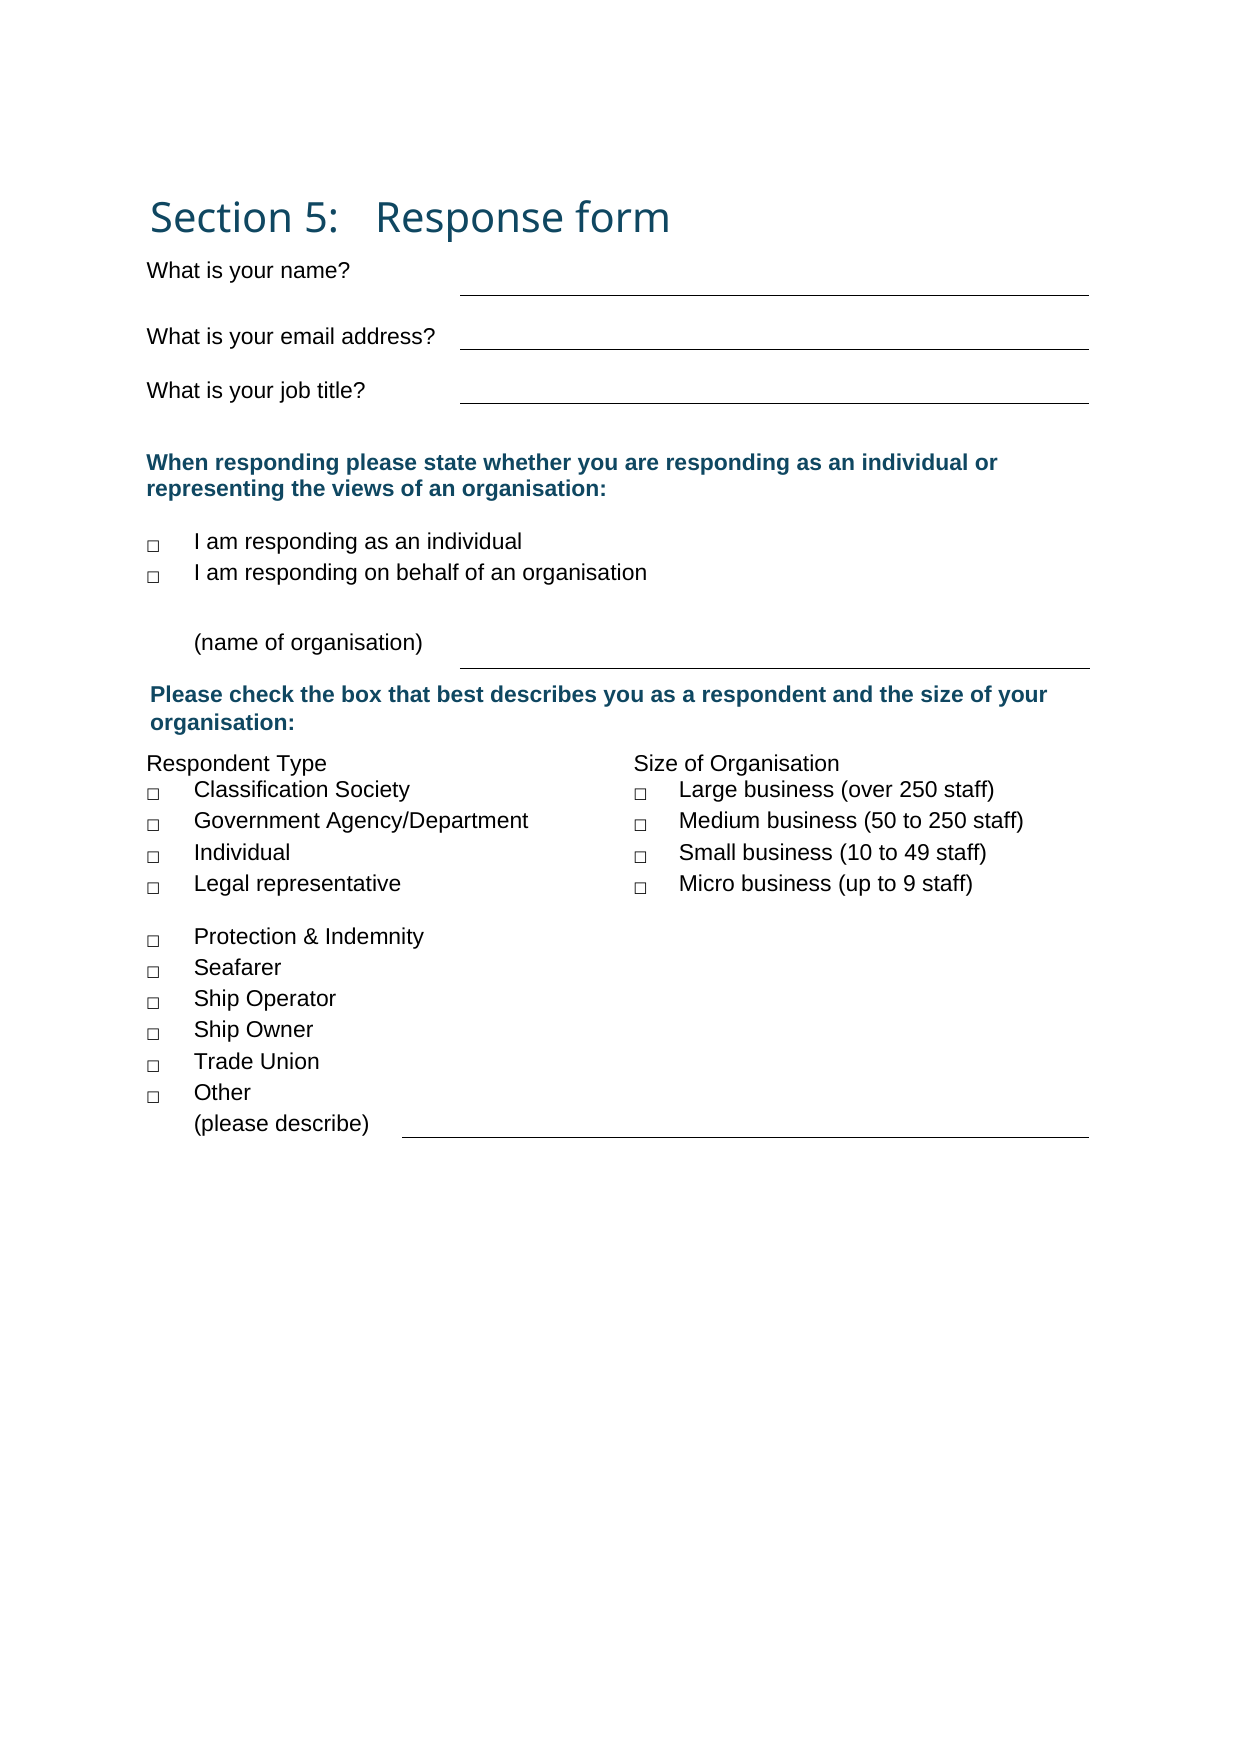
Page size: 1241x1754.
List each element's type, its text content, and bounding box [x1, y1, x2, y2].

table_cell Medium business (50 to 250 staff) [668, 808, 1089, 839]
table_cell [668, 985, 1089, 1016]
table_cell [622, 954, 667, 985]
table_cell ☐ [135, 954, 182, 985]
table_cell ☐ [135, 528, 182, 559]
table_cell [668, 1079, 1089, 1110]
table_cell ☐ [135, 776, 182, 807]
table_cell ☐ [135, 1016, 182, 1048]
table_cell [668, 1048, 1089, 1079]
table_cell [668, 1016, 1089, 1048]
table_cell [622, 985, 667, 1016]
table_cell ☐ [135, 839, 182, 870]
table_cell [711, 559, 1089, 590]
table_header What is your name? [135, 257, 460, 295]
table_header [460, 257, 1089, 295]
table_cell Large business (over 250 staff) [668, 776, 1079, 807]
text Please check the box that best describes you as a respondent and the size of your organisation: [150, 681, 1090, 736]
table_cell [460, 590, 1089, 668]
table_cell Government Agency/Department [182, 808, 622, 839]
table_cell [622, 1016, 667, 1048]
table_cell [460, 296, 1089, 349]
table_cell ☐ [135, 1079, 182, 1110]
table_cell [135, 1110, 182, 1136]
table_cell What is your email address? [135, 295, 460, 349]
table_cell [622, 1048, 667, 1079]
table_cell [135, 501, 1089, 528]
table_cell ☐ [135, 923, 182, 954]
table_cell ☐ [135, 870, 182, 923]
table_cell Trade Union [182, 1048, 622, 1079]
table_cell [1080, 776, 1089, 807]
table_cell ☐ [135, 808, 182, 839]
table_cell Ship Owner [182, 1016, 622, 1048]
table_cell (please describe) [182, 1110, 402, 1136]
table_header Size of Organisation [622, 750, 1089, 776]
table_cell Ship Operator [182, 985, 622, 1016]
table_cell Protection & Indemnity [182, 923, 622, 954]
table_cell Classification Society [182, 776, 622, 807]
table_cell [668, 923, 1089, 954]
table_cell I am responding on behalf of an organisation [182, 559, 711, 590]
table_cell (name of organisation) [182, 590, 460, 668]
table_cell [135, 590, 182, 668]
table_cell ☐ [135, 1048, 182, 1079]
table_cell [622, 923, 667, 954]
table_cell [402, 1110, 1089, 1136]
table_cell ☐ [135, 559, 182, 590]
table_cell [668, 954, 1089, 985]
table_cell What is your job title? [135, 349, 460, 403]
table_cell Seafarer [182, 954, 622, 985]
table_cell Legal representative [182, 870, 622, 923]
table_cell Other [182, 1079, 622, 1110]
table_cell ☐ [622, 776, 667, 807]
table_cell ☐ [135, 985, 182, 1016]
table_cell ☐ [622, 839, 667, 870]
table_cell [622, 1079, 667, 1110]
table_cell [711, 528, 1089, 559]
table_cell Small business (10 to 49 staff) [668, 839, 1089, 870]
subtitle Section 5: Response form [150, 187, 1090, 244]
table_header Respondent Type [135, 750, 622, 776]
table_cell Micro business (up to 9 staff) [668, 870, 1089, 923]
table_cell ☐ [622, 870, 667, 923]
table_cell Individual [182, 839, 622, 870]
table_cell ☐ [622, 808, 667, 839]
table_header When responding please state whether you are responding as an individual or representing the views of an organisation: [135, 449, 1089, 501]
table_cell I am responding as an individual [182, 528, 711, 559]
table_cell [460, 350, 1089, 403]
